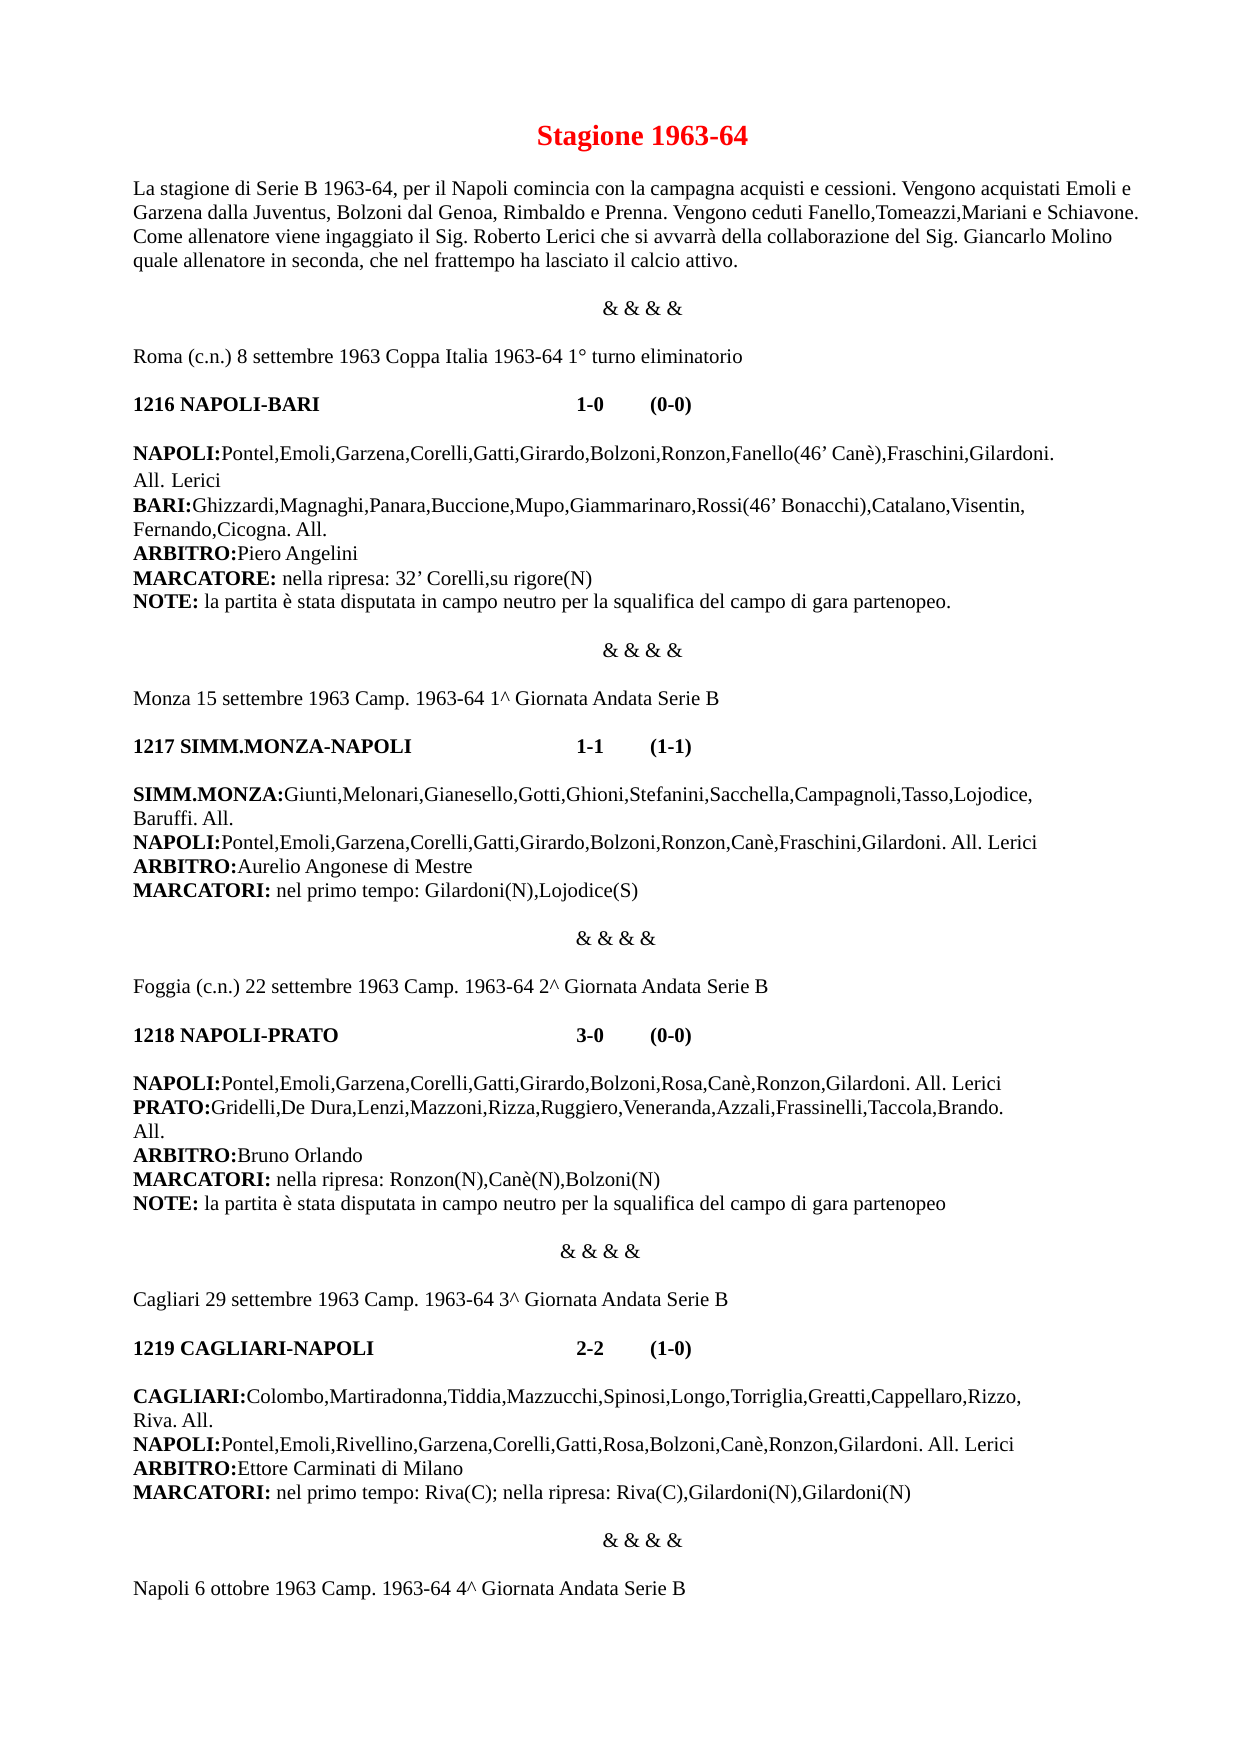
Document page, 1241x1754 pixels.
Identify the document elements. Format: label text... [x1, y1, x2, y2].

text Baruffi. All. [133, 806, 1152, 830]
text PRATO:Gridelli,De Dura,Lenzi,Mazzoni,Rizza,Ruggiero,Veneranda,Azzali,Frassinelli,Taccola,Brando. [133, 1095, 1152, 1119]
text Riva. All. [133, 1408, 1152, 1432]
text SIMM.MONZA:Giunti,Melonari,Gianesello,Gotti,Ghioni,Stefanini,Sacchella,Campagnoli,Tasso,Lojodice, [133, 782, 1152, 806]
text MARCATORI: nel primo tempo: Gilardoni(N),Lojodice(S) [133, 878, 1152, 902]
text NAPOLI:Pontel,Emoli,Rivellino,Garzena,Corelli,Gatti,Rosa,Bolzoni,Canè,Ronzon,Gilardoni. All. Lerici [133, 1432, 1152, 1456]
text Cagliari 29 settembre 1963 Camp. 1963-64 3^ Giornata Andata Serie B [133, 1287, 1152, 1311]
text Fernando,Cicogna. All. [133, 517, 1152, 541]
text CAGLIARI:Colombo,Martiradonna,Tiddia,Mazzucchi,Spinosi,Longo,Torriglia,Greatti,Cappellaro,Rizzo, [133, 1383, 1152, 1408]
text & & & & [133, 1528, 1152, 1552]
text NOTE: la partita è stata disputata in campo neutro per la squalifica del campo di gara partenopeo. [133, 589, 1152, 613]
text ARBITRO:Piero Angelini [133, 541, 1152, 565]
text Monza 15 settembre 1963 Camp. 1963-64 1^ Giornata Andata Serie B [133, 686, 1152, 710]
text Stagione 1963-64 [133, 118, 1152, 152]
text Roma (c.n.) 8 settembre 1963 Coppa Italia 1963-64 1° turno eliminatorio [133, 344, 1152, 368]
text & & & & [133, 1239, 1152, 1263]
text MARCATORI: nel primo tempo: Riva(C); nella ripresa: Riva(C),Gilardoni(N),Gilardoni(N) [133, 1480, 1152, 1504]
text & & & & [133, 296, 1152, 320]
text NAPOLI:Pontel,Emoli,Garzena,Corelli,Gatti,Girardo,Bolzoni,Ronzon,Fanello(46’ Canè),Fraschini,Gilardoni. [133, 440, 1152, 464]
text & & & & [133, 926, 1152, 950]
text All. Lerici [133, 464, 1152, 493]
text NOTE: la partita è stata disputata in campo neutro per la squalifica del campo di gara partenopeo [133, 1191, 1152, 1215]
text & & & & [133, 638, 1152, 662]
text ARBITRO:Aurelio Angonese di Mestre [133, 854, 1152, 878]
text NAPOLI:Pontel,Emoli,Garzena,Corelli,Gatti,Girardo,Bolzoni,Ronzon,Canè,Fraschini,Gilardoni. All. Lerici [133, 830, 1152, 854]
text 1216 NAPOLI-BARI 1-0 (0-0) [133, 392, 1152, 416]
text MARCATORE: nella ripresa: 32’ Corelli,su rigore(N) [133, 565, 1152, 589]
text Napoli 6 ottobre 1963 Camp. 1963-64 4^ Giornata Andata Serie B [133, 1576, 1152, 1600]
text 1217 SIMM.MONZA-NAPOLI 1-1 (1-1) [133, 734, 1152, 758]
text MARCATORI: nella ripresa: Ronzon(N),Canè(N),Bolzoni(N) [133, 1167, 1152, 1191]
text ARBITRO:Ettore Carminati di Milano [133, 1456, 1152, 1480]
text NAPOLI:Pontel,Emoli,Garzena,Corelli,Gatti,Girardo,Bolzoni,Rosa,Canè,Ronzon,Gilardoni. All. Lerici [133, 1071, 1152, 1095]
text ARBITRO:Bruno Orlando [133, 1143, 1152, 1167]
text All. [133, 1119, 1152, 1143]
text 1219 CAGLIARI-NAPOLI 2-2 (1-0) [133, 1335, 1152, 1359]
text Foggia (c.n.) 22 settembre 1963 Camp. 1963-64 2^ Giornata Andata Serie B [133, 974, 1152, 998]
text La stagione di Serie B 1963-64, per il Napoli comincia con la campagna acquisti e cessioni. Vengono acquistati Emoli e Garzena dalla Juventus, Bolzoni dal Genoa, Rimbaldo e Prenna. Vengono ceduti Fanello,Tomeazzi,Mariani e Schiavone. Come allenatore viene ingaggiato il Sig. Roberto Lerici che si avvarrà della collaborazione del Sig. Giancarlo Molino quale allenatore in seconda, che nel frattempo ha lasciato il calcio attivo. [133, 176, 1152, 272]
text BARI:Ghizzardi,Magnaghi,Panara,Buccione,Mupo,Giammarinaro,Rossi(46’ Bonacchi),Catalano,Visentin, [133, 493, 1152, 517]
text 1218 NAPOLI-PRATO 3-0 (0-0) [133, 1023, 1152, 1047]
